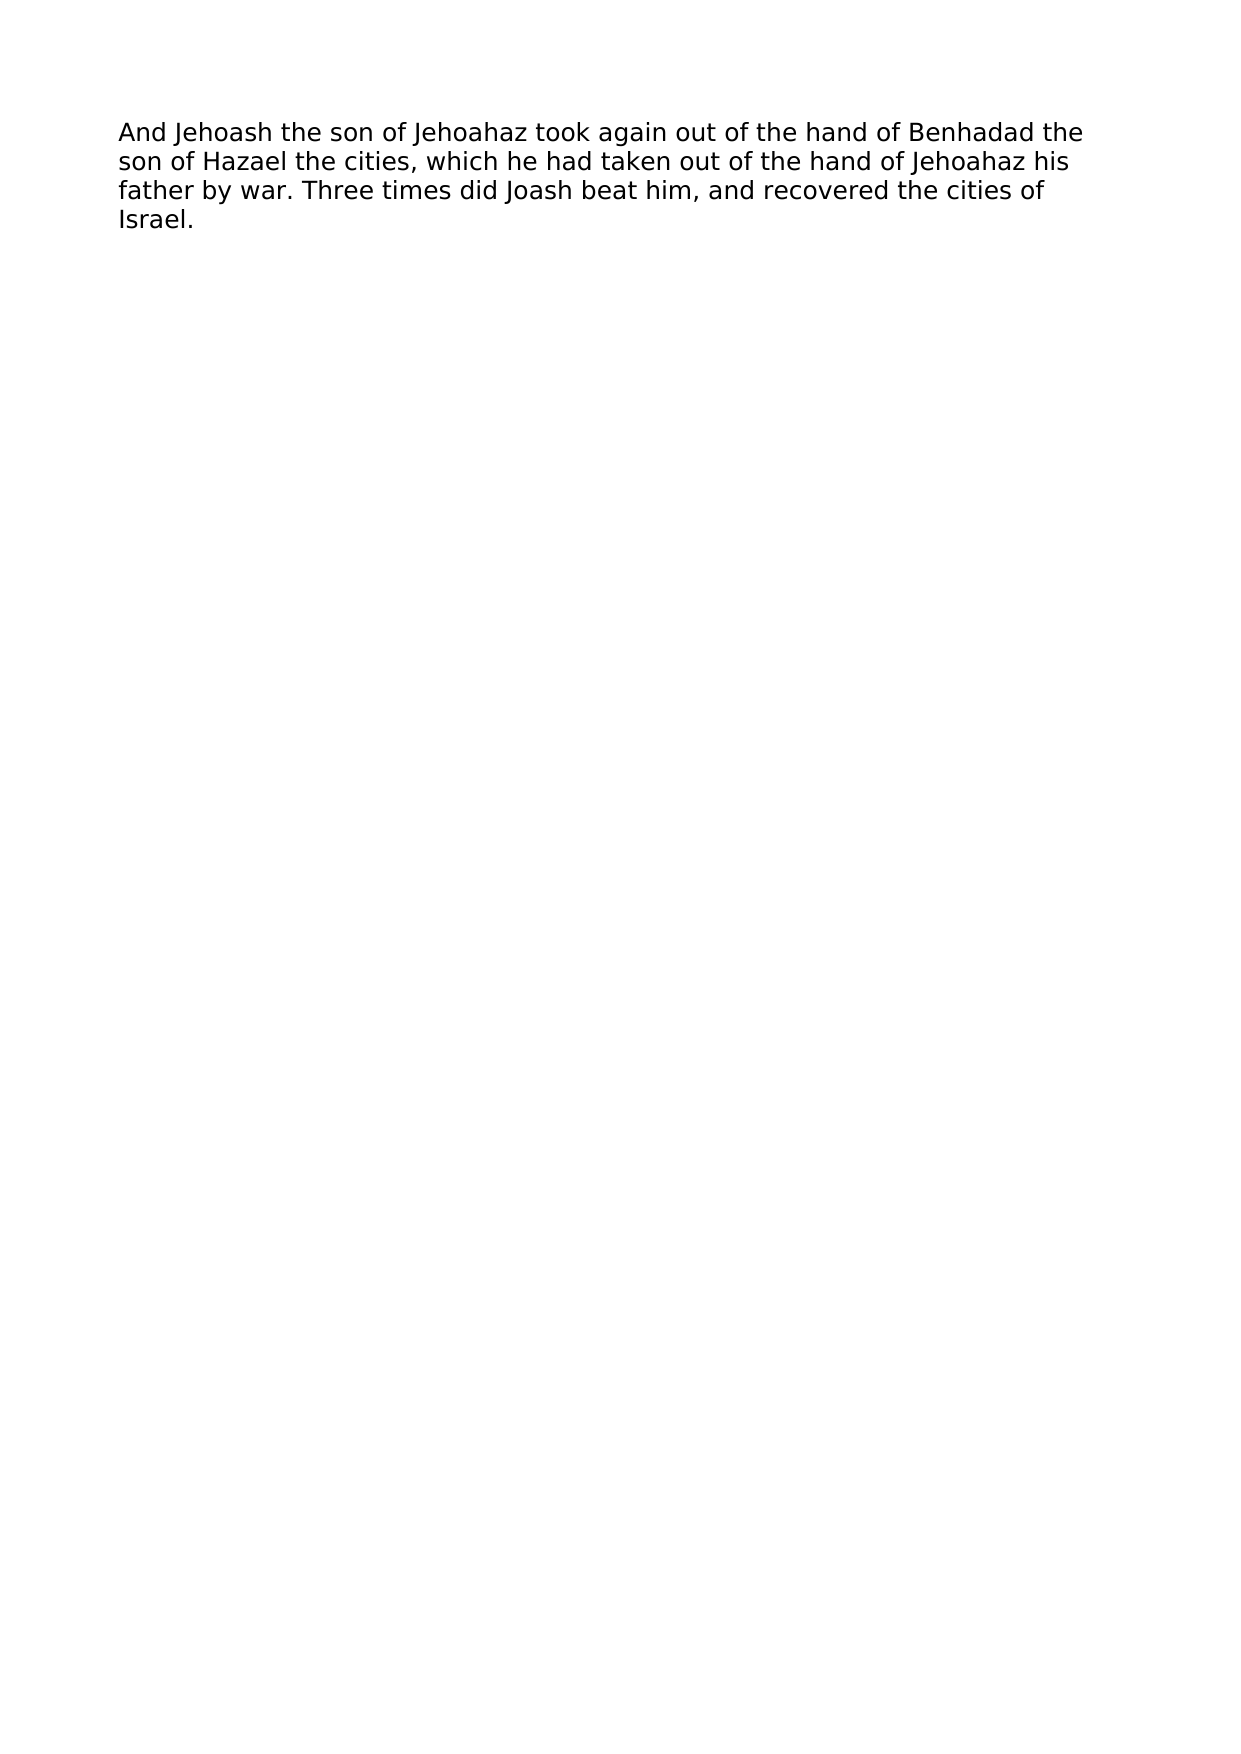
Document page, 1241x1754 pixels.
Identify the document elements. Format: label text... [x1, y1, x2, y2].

text And Jehoash the son of Jehoahaz took again out of the hand of Benhadad the son of Hazael the cities, which he had taken out of the hand of Jehoahaz his father by war. Three times did Joash beat him, and recovered the cities of Israel. [118, 118, 1122, 235]
